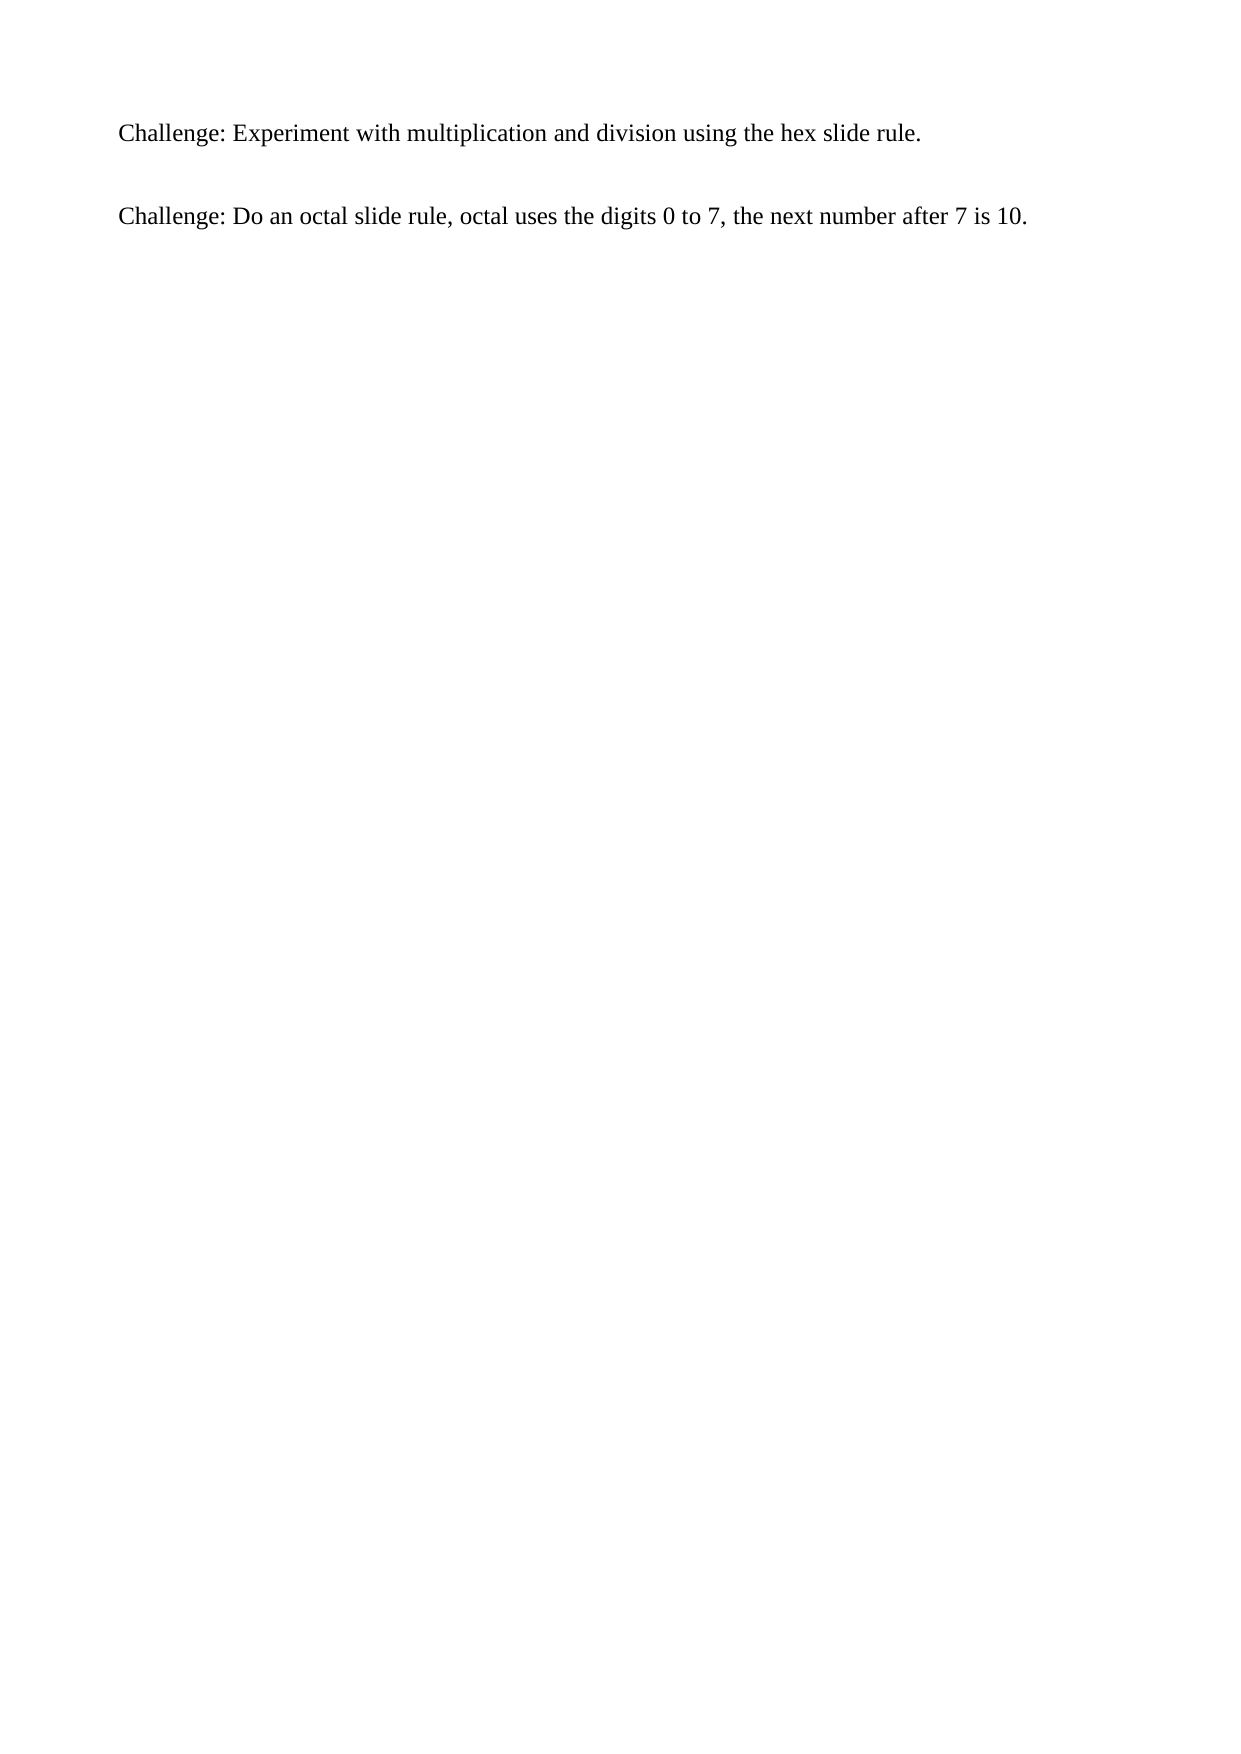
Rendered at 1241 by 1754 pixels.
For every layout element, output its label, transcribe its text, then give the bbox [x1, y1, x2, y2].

text Challenge: Do an octal slide rule, octal uses the digits 0 to 7, the next number after 7 is 10. [118, 201, 1122, 230]
text Challenge: Experiment with multiplication and division using the hex slide rule. [118, 118, 1122, 147]
